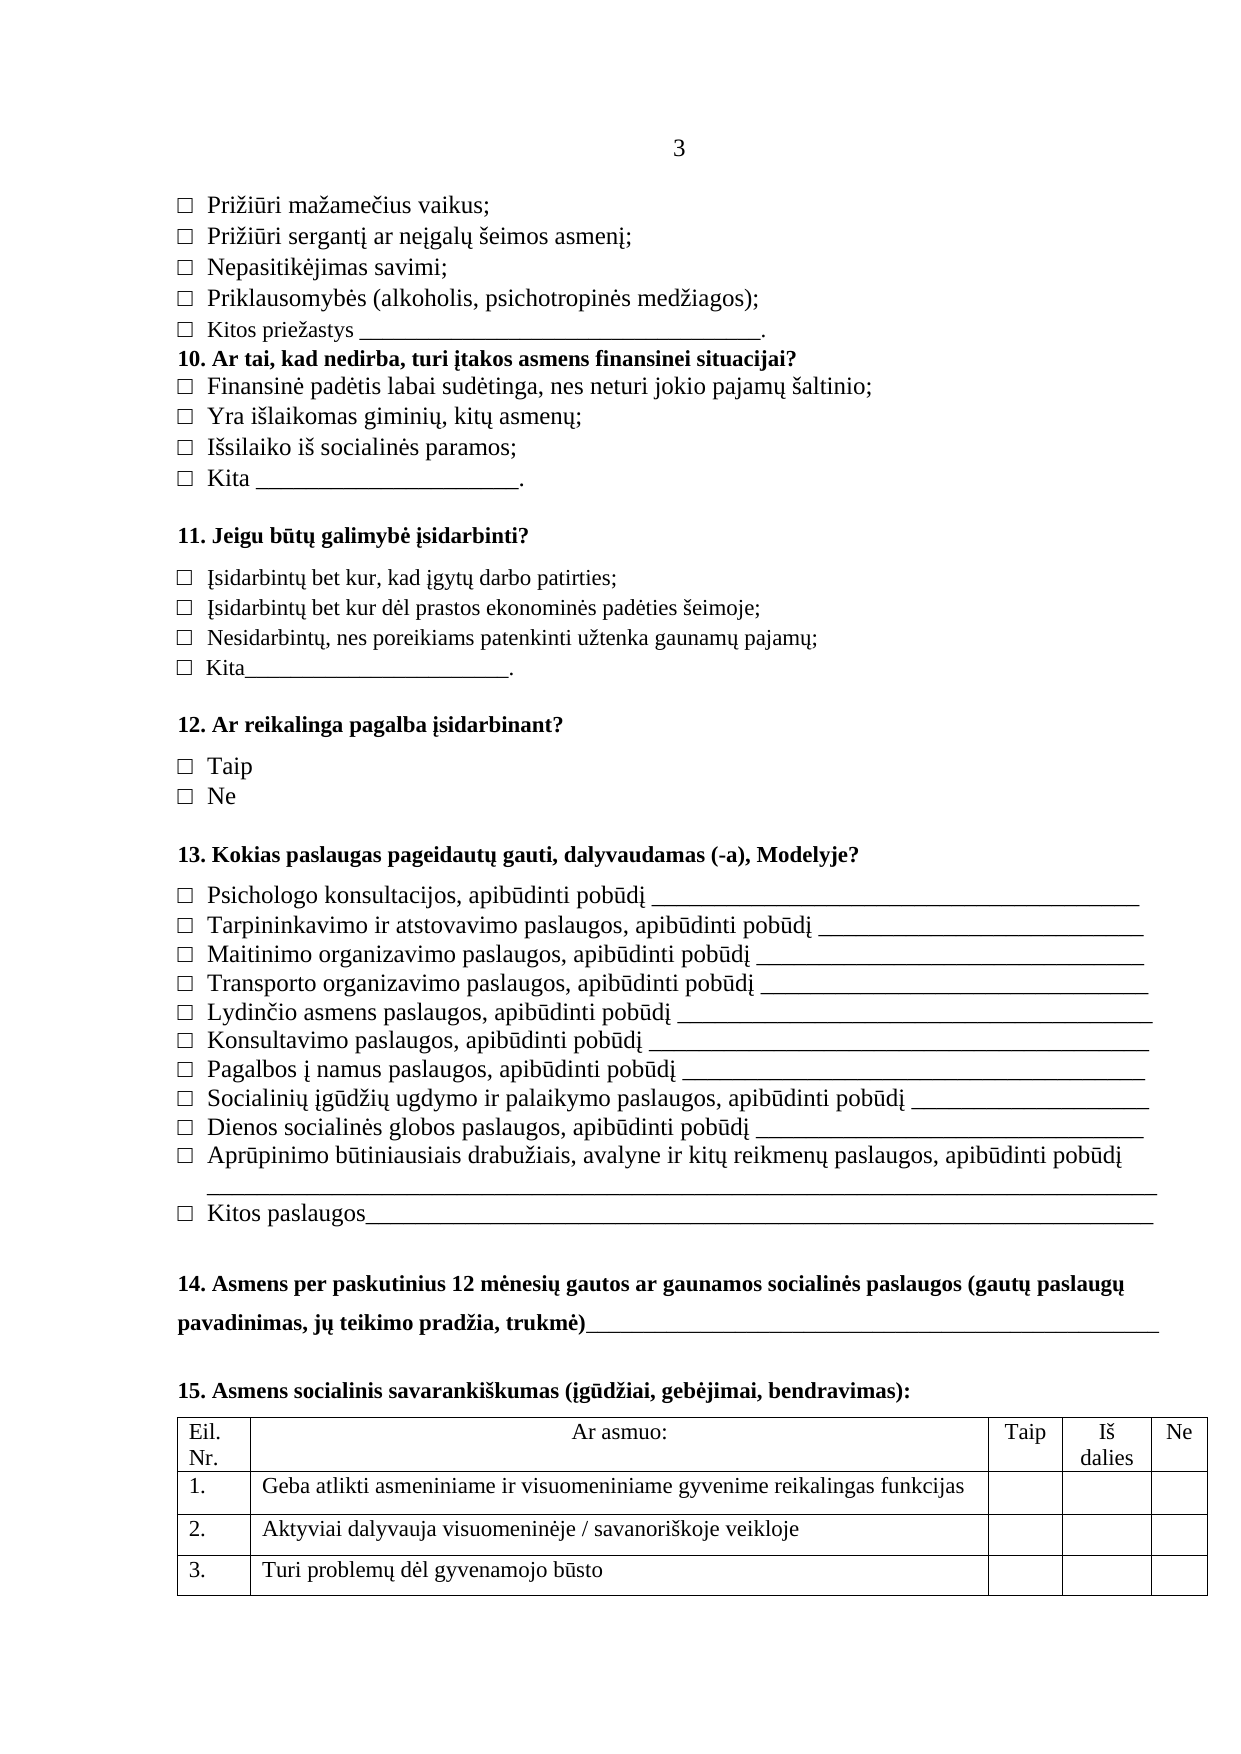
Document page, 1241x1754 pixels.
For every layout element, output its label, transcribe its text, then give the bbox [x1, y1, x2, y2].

table_cell 2. [178, 1515, 250, 1555]
table_cell [1152, 1472, 1207, 1514]
text □ Ne [177, 781, 1181, 812]
text 13. Kokias paslaugas pageidautų gauti, dalyvaudamas (-a), Modelyje? [177, 841, 1181, 867]
text □ Dienos socialinės globos paslaugos, apibūdinti pobūdį _______________________________ [177, 1112, 1181, 1140]
table_cell 1. [178, 1472, 250, 1514]
table_header Taip [989, 1418, 1062, 1471]
text □ Kitos priežastys ___________________________________. [177, 314, 1181, 344]
text □ Kita _____________________. [177, 463, 1181, 494]
table_header Ne [1152, 1418, 1207, 1471]
text □ Įsidarbintų bet kur, kad įgytų darbo patirties; [177, 562, 1181, 592]
table_cell [1152, 1556, 1207, 1595]
text 11. Jeigu būtų galimybė įsidarbinti? [177, 522, 1181, 549]
table_cell [989, 1515, 1062, 1555]
table_header Ar asmuo: [251, 1418, 988, 1471]
text □ Yra išlaikomas giminių, kitų asmenų; [177, 401, 1181, 432]
table_cell [1152, 1515, 1207, 1555]
text □ Kita_______________________. [177, 652, 1181, 683]
text □ Taip [177, 751, 1181, 781]
text □ Aprūpinimo būtiniausiais drabužiais, avalyne ir kitų reikmenų paslaugos, apibūdinti pobūdį ____________________________________________________________________________ [177, 1140, 1181, 1198]
text □ Prižiūri mažamečius vaikus; [177, 190, 1181, 221]
text 14. Asmens per paskutinius 12 mėnesių gautos ar gaunamos socialinės paslaugos (gautų paslaugų pavadinimas, jų teikimo pradžia, trukmė)__________________________________________________ [177, 1270, 1181, 1336]
text □ Išsilaiko iš socialinės paramos; [177, 432, 1181, 463]
text □ Tarpininkavimo ir atstovavimo paslaugos, apibūdinti pobūdį __________________________ [177, 910, 1181, 939]
table_cell Aktyviai dalyvauja visuomeninėje / savanoriškoje veikloje [251, 1515, 988, 1555]
text □ Kitos paslaugos_______________________________________________________________ [177, 1198, 1181, 1227]
text □ Psichologo konsultacijos, apibūdinti pobūdį _______________________________________ [177, 880, 1181, 910]
table_header Iš dalies [1063, 1418, 1151, 1471]
table_cell Geba atlikti asmeniniame ir visuomeniniame gyvenime reikalingas funkcijas [251, 1472, 988, 1514]
text □ Maitinimo organizavimo paslaugos, apibūdinti pobūdį _______________________________ [177, 939, 1181, 968]
table_cell [989, 1472, 1062, 1514]
text □ Nesidarbintų, nes poreikiams patenkinti užtenka gaunamų pajamų; [177, 622, 1181, 652]
text □ Įsidarbintų bet kur dėl prastos ekonominės padėties šeimoje; [177, 592, 1181, 622]
text □ Priklausomybės (alkoholis, psichotropinės medžiagos); [177, 283, 1181, 314]
text □ Nepasitikėjimas savimi; [177, 252, 1181, 283]
text 15. Asmens socialinis savarankiškumas (įgūdžiai, gebėjimai, bendravimas): [177, 1377, 1181, 1404]
text □ Prižiūri sergantį ar neįgalų šeimos asmenį; [177, 221, 1181, 252]
text 12. Ar reikalinga pagalba įsidarbinant? [177, 711, 1181, 738]
text □ Finansinė padėtis labai sudėtinga, nes neturi jokio pajamų šaltinio; [177, 371, 1181, 401]
text □ Lydinčio asmens paslaugos, apibūdinti pobūdį ______________________________________ [177, 997, 1181, 1025]
text □ Transporto organizavimo paslaugos, apibūdinti pobūdį _______________________________ [177, 968, 1181, 997]
table_cell 3. [178, 1556, 250, 1595]
table_cell Turi problemų dėl gyvenamojo būsto [251, 1556, 988, 1595]
text □ Konsultavimo paslaugos, apibūdinti pobūdį ________________________________________ [177, 1025, 1181, 1054]
table_header Eil. Nr. [178, 1418, 250, 1471]
table_cell [989, 1556, 1062, 1595]
text □ Pagalbos į namus paslaugos, apibūdinti pobūdį _____________________________________ [177, 1054, 1181, 1083]
table_cell [1063, 1556, 1151, 1595]
text □ Socialinių įgūdžių ugdymo ir palaikymo paslaugos, apibūdinti pobūdį ___________________ [177, 1083, 1181, 1112]
table_cell [1063, 1472, 1151, 1514]
table_cell [1063, 1515, 1151, 1555]
text 10. Ar tai, kad nedirba, turi įtakos asmens finansinei situacijai? [177, 344, 1181, 371]
